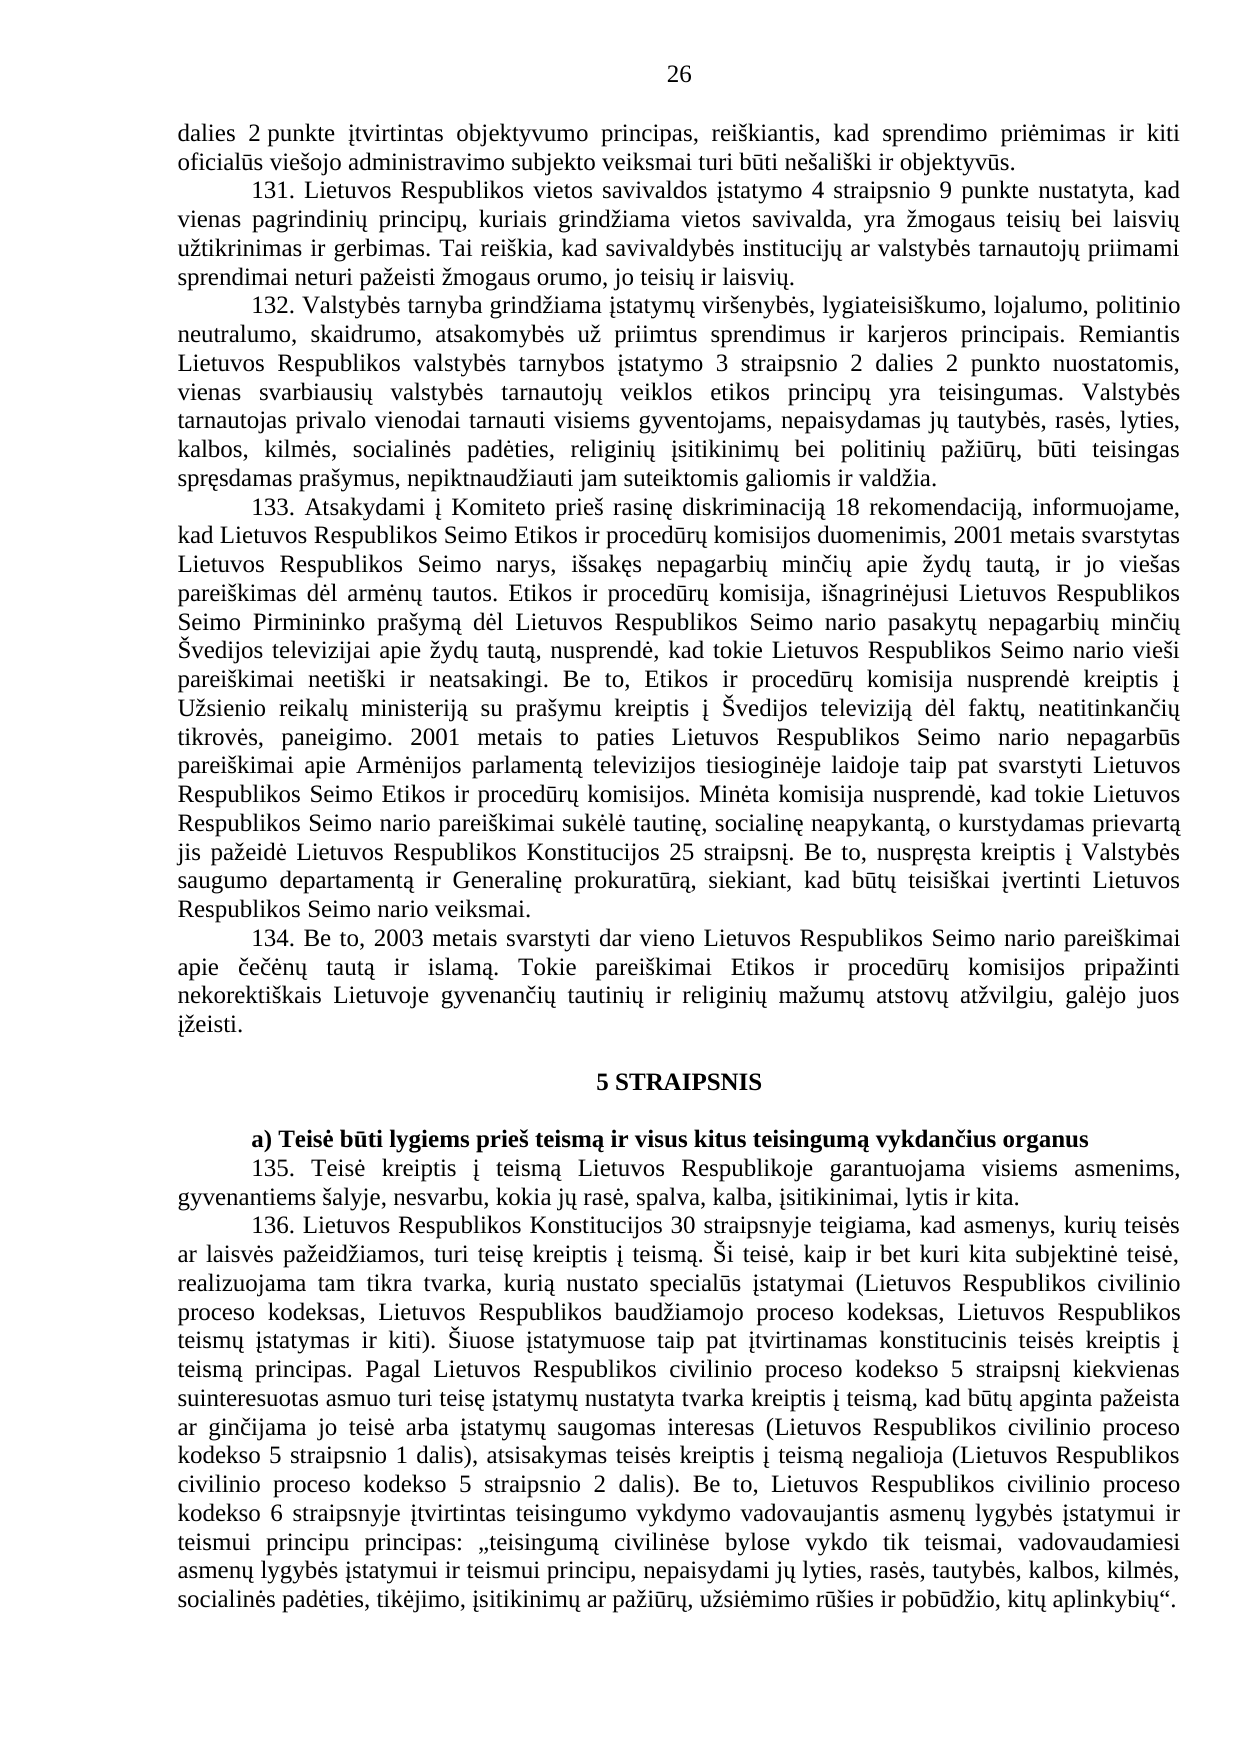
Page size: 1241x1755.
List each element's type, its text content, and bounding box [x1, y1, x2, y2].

text 5 STRAIPSNIS [177, 1067, 1181, 1096]
text 131. Lietuvos Respublikos vietos savivaldos įstatymo 4 straipsnio 9 punkte nustatyta, kad vienas pagrindinių principų, kuriais grindžiama vietos savivalda, yra žmogaus teisių bei laisvių užtikrinimas ir gerbimas. Tai reiškia, kad savivaldybės institucijų ar valstybės tarnautojų priimami sprendimai neturi pažeisti žmogaus orumo, jo teisių ir laisvių. [177, 176, 1181, 291]
text 132. Valstybės tarnyba grindžiama įstatymų viršenybės, lygiateisiškumo, lojalumo, politinio neutralumo, skaidrumo, atsakomybės už priimtus sprendimus ir karjeros principais. Remiantis Lietuvos Respublikos valstybės tarnybos įstatymo 3 straipsnio 2 dalies 2 punkto nuostatomis, vienas svarbiausių valstybės tarnautojų veiklos etikos principų yra teisingumas. Valstybės tarnautojas privalo vienodai tarnauti visiems gyventojams, nepaisydamas jų tautybės, rasės, lyties, kalbos, kilmės, socialinės padėties, religinių įsitikinimų bei politinių pažiūrų, būti teisingas spręsdamas prašymus, nepiktnaudžiauti jam suteiktomis galiomis ir valdžia. [177, 291, 1181, 492]
text 136. Lietuvos Respublikos Konstitucijos 30 straipsnyje teigiama, kad asmenys, kurių teisės ar laisvės pažeidžiamos, turi teisę kreiptis į teismą. Ši teisė, kaip ir bet kuri kita subjektinė teisė, realizuojama tam tikra tvarka, kurią nustato specialūs įstatymai (Lietuvos Respublikos civilinio proceso kodeksas, Lietuvos Respublikos baudžiamojo proceso kodeksas, Lietuvos Respublikos teismų įstatymas ir kiti). Šiuose įstatymuose taip pat įtvirtinamas konstitucinis teisės kreiptis į teismą principas. Pagal Lietuvos Respublikos civilinio proceso kodekso 5 straipsnį kiekvienas suinteresuotas asmuo turi teisę įstatymų nustatyta tvarka kreiptis į teismą, kad būtų apginta pažeista ar ginčijama jo teisė arba įstatymų saugomas interesas (Lietuvos Respublikos civilinio proceso kodekso 5 straipsnio 1 dalis), atsisakymas teisės kreiptis į teismą negalioja (Lietuvos Respublikos civilinio proceso kodekso 5 straipsnio 2 dalis). Be to, Lietuvos Respublikos civilinio proceso kodekso 6 straipsnyje įtvirtintas teisingumo vykdymo vadovaujantis asmenų lygybės įstatymui ir teismui principu principas: „teisingumą civilinėse bylose vykdo tik teismai, vadovaudamiesi asmenų lygybės įstatymui ir teismui principu, nepaisydami jų lyties, rasės, tautybės, kalbos, kilmės, socialinės padėties, tikėjimo, įsitikinimų ar pažiūrų, užsiėmimo rūšies ir pobūdžio, kitų aplinkybių“. [177, 1211, 1181, 1613]
text a) Teisė būti lygiems prieš teismą ir visus kitus teisingumą vykdančius organus [177, 1124, 1181, 1153]
text 134. Be to, 2003 metais svarstyti dar vieno Lietuvos Respublikos Seimo nario pareiškimai apie čečėnų tautą ir islamą. Tokie pareiškimai Etikos ir procedūrų komisijos pripažinti nekorektiškais Lietuvoje gyvenančių tautinių ir religinių mažumų atstovų atžvilgiu, galėjo juos įžeisti. [177, 923, 1181, 1038]
text dalies 2 punkte įtvirtintas objektyvumo principas, reiškiantis, kad sprendimo priėmimas ir kiti oficialūs viešojo administravimo subjekto veiksmai turi būti nešališki ir objektyvūs. [177, 118, 1181, 176]
text 133. Atsakydami į Komiteto prieš rasinę diskriminaciją 18 rekomendaciją, informuojame, kad Lietuvos Respublikos Seimo Etikos ir procedūrų komisijos duomenimis, 2001 metais svarstytas Lietuvos Respublikos Seimo narys, išsakęs nepagarbių minčių apie žydų tautą, ir jo viešas pareiškimas dėl armėnų tautos. Etikos ir procedūrų komisija, išnagrinėjusi Lietuvos Respublikos Seimo Pirmininko prašymą dėl Lietuvos Respublikos Seimo nario pasakytų nepagarbių minčių Švedijos televizijai apie žydų tautą, nusprendė, kad tokie Lietuvos Respublikos Seimo nario vieši pareiškimai neetiški ir neatsakingi. Be to, Etikos ir procedūrų komisija nusprendė kreiptis į Užsienio reikalų ministeriją su prašymu kreiptis į Švedijos televiziją dėl faktų, neatitinkančių tikrovės, paneigimo. 2001 metais to paties Lietuvos Respublikos Seimo nario nepagarbūs pareiškimai apie Armėnijos parlamentą televizijos tiesioginėje laidoje taip pat svarstyti Lietuvos Respublikos Seimo Etikos ir procedūrų komisijos. Minėta komisija nusprendė, kad tokie Lietuvos Respublikos Seimo nario pareiškimai sukėlė tautinę, socialinę neapykantą, o kurstydamas prievartą jis pažeidė Lietuvos Respublikos Konstitucijos 25 straipsnį. Be to, nuspręsta kreiptis į Valstybės saugumo departamentą ir Generalinę prokuratūrą, siekiant, kad būtų teisiškai įvertinti Lietuvos Respublikos Seimo nario veiksmai. [177, 492, 1181, 923]
text 135. Teisė kreiptis į teismą Lietuvos Respublikoje garantuojama visiems asmenims, gyvenantiems šalyje, nesvarbu, kokia jų rasė, spalva, kalba, įsitikinimai, lytis ir kita. [177, 1153, 1181, 1211]
